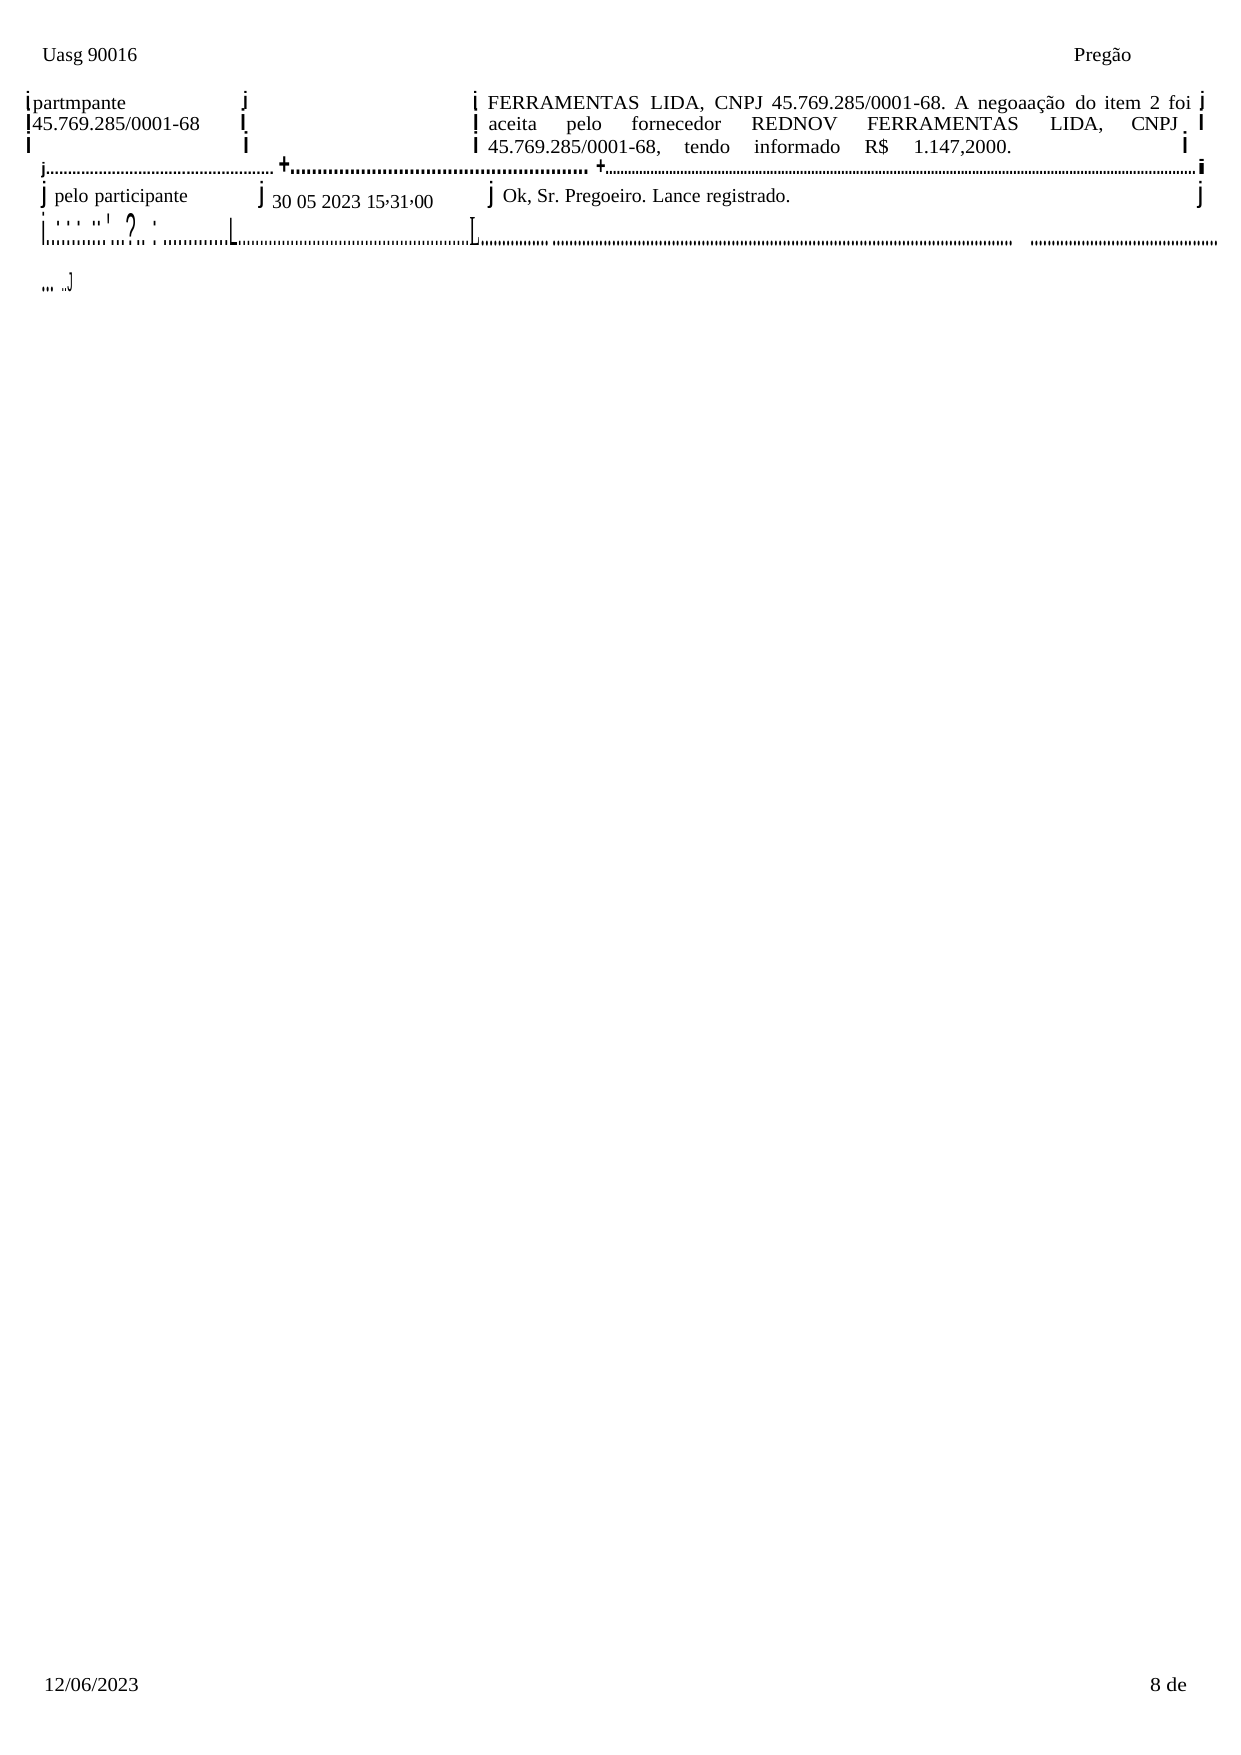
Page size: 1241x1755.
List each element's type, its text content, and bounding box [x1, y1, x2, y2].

text j pelo participante j 30 05 2023 15,31,00 j Ok, Sr. Pregoeiro. Lance registrado. j [41, 178, 1218, 208]
text ipartmpante i i FERRAMENTAS LIDA, CNPJ 45.769.285/0001-68. A negoaação do item 2 foi i i45.769.285/0001-68 i i aceita pelo fornecedor REDNOV FERRAMENTAS LIDA, CNPJ i i i i 45.769.285/0001-68, tendo informado R$ 1.147,2000. i [25, 94, 1206, 160]
text j.................................................... +....................................................... + i [41, 160, 1218, 178]
text i..:.:.:..::.'...?.. : .............L.....................................................L............................................................................................................................ ............................................... ..J [41, 208, 1218, 301]
